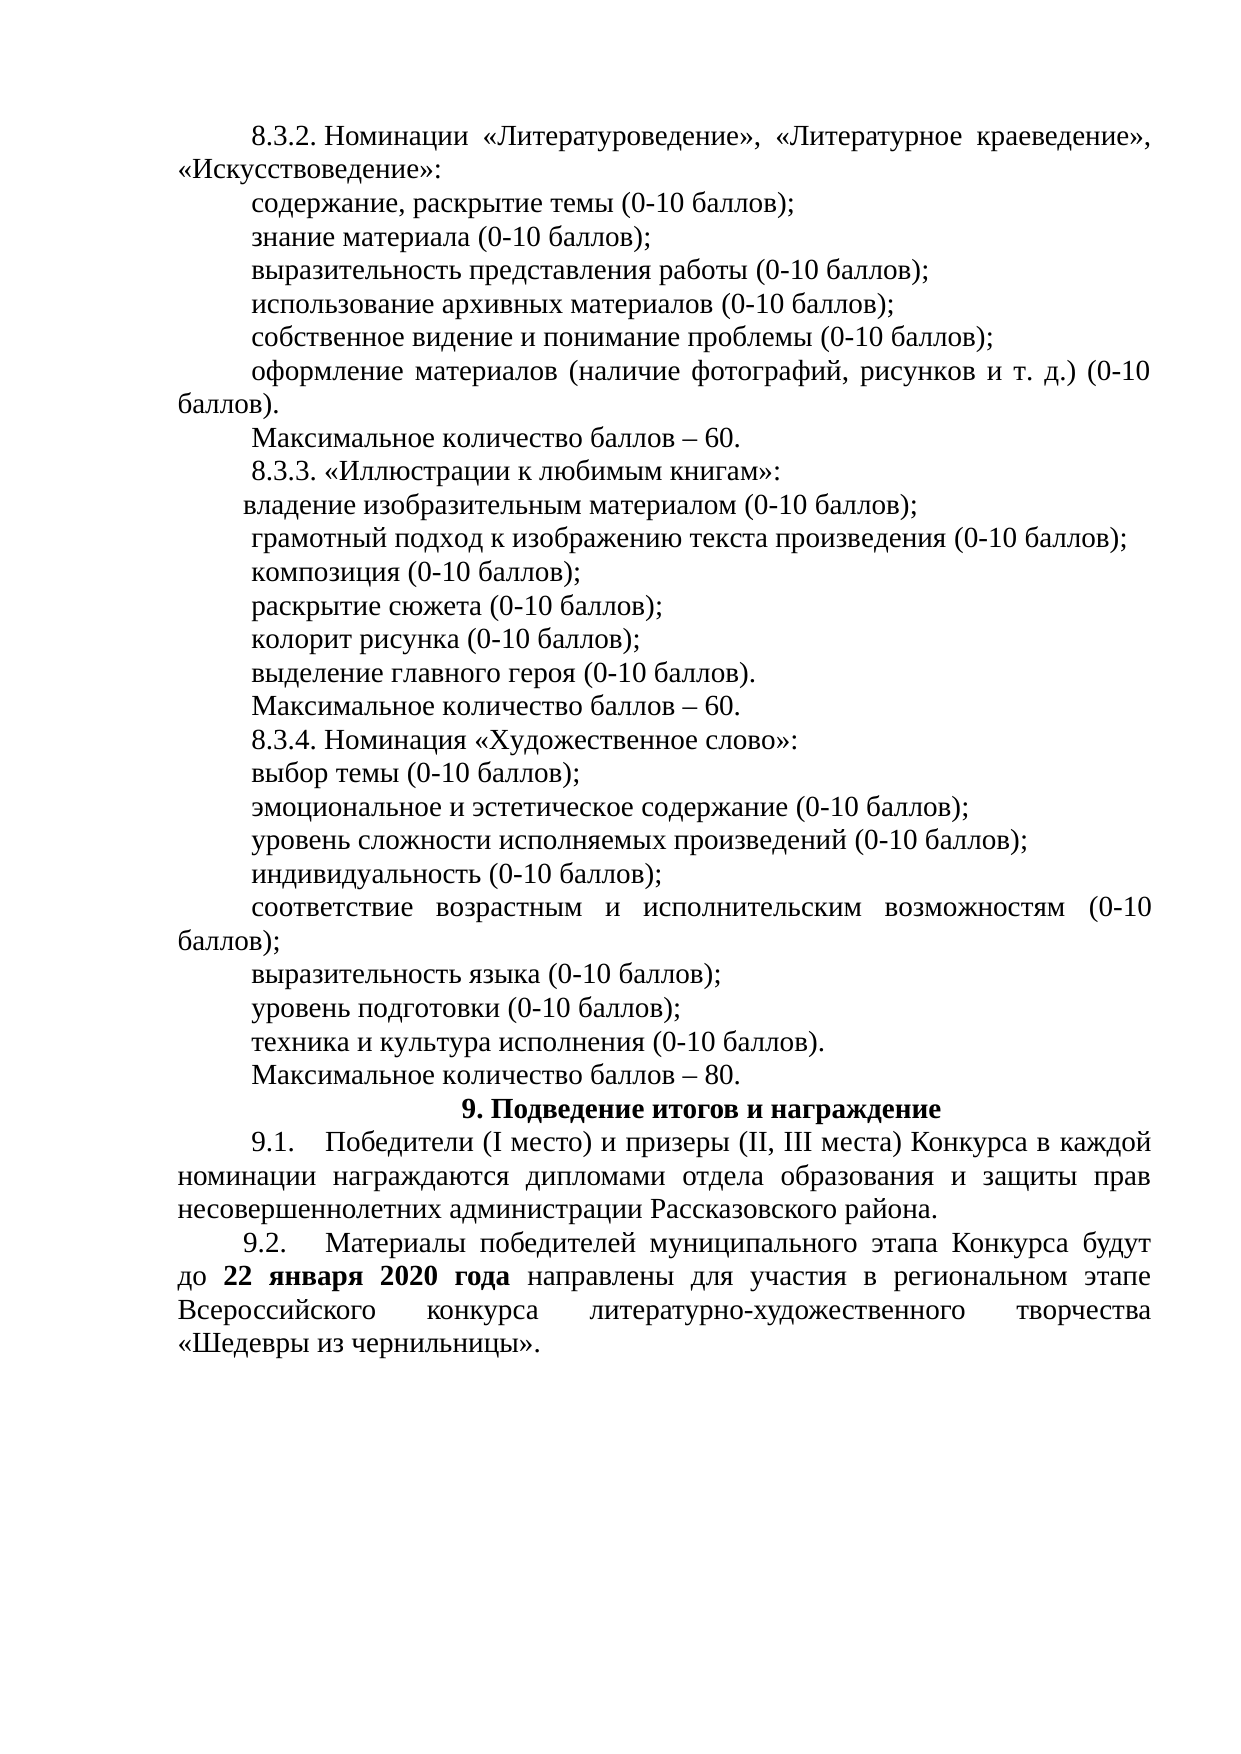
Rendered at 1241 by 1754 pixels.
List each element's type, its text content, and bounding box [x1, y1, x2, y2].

text владение изобразительным материалом (0-10 баллов); [177, 487, 1152, 521]
text выделение главного героя (0-10 баллов). [177, 655, 1152, 688]
text собственное видение и понимание проблемы (0-10 баллов); [177, 319, 1152, 353]
text уровень подготовки (0-10 баллов); [177, 990, 1152, 1024]
text знание материала (0-10 баллов); [177, 219, 1152, 252]
text Максимальное количество баллов – 80. [177, 1057, 1152, 1091]
text раскрытие сюжета (0-10 баллов); [177, 588, 1152, 621]
text соответствие возрастным и исполнительским возможностям (0-10 баллов); [177, 889, 1152, 957]
text выбор темы (0-10 баллов); [177, 755, 1152, 789]
text уровень сложности исполняемых произведений (0-10 баллов); [177, 822, 1152, 856]
text эмоциональное и эстетическое содержание (0-10 баллов); [177, 789, 1152, 822]
text выразительность языка (0-10 баллов); [177, 957, 1152, 990]
text Максимальное количество баллов – 60. [177, 420, 1152, 453]
text использование архивных материалов (0-10 баллов); [177, 286, 1152, 319]
text 9.1. Победители (I место) и призеры (II, III места) Конкурса в каждой номинации награждаются дипломами отдела образования и защиты прав несовершеннолетних администрации Рассказовского района. [177, 1124, 1152, 1225]
text композиция (0-10 баллов); [177, 554, 1152, 588]
text выразительность представления работы (0-10 баллов); [177, 252, 1152, 286]
text колорит рисунка (0-10 баллов); [177, 621, 1152, 655]
text техника и культура исполнения (0-10 баллов). [177, 1024, 1152, 1057]
text 8.3.4. Номинация «Художественное слово»: [177, 722, 1152, 755]
text содержание, раскрытие темы (0-10 баллов); [177, 185, 1152, 219]
text Максимальное количество баллов – 60. [177, 688, 1152, 722]
text 8.3.3. «Иллюстрации к любимым книгам»: [177, 453, 1152, 487]
text грамотный подход к изображению текста произведения (0-10 баллов); [177, 521, 1152, 554]
text индивидуальность (0-10 баллов); [177, 856, 1152, 889]
text 9. Подведение итогов и награждение [177, 1091, 1152, 1124]
text оформление материалов (наличие фотографий, рисунков и т. д.) (0-10 баллов). [177, 353, 1152, 420]
text 8.3.2. Номинации «Литературоведение», «Литературное краеведение», «Искусствоведение»: [177, 118, 1152, 185]
text 9.2. Материалы победителей муниципального этапа Конкурса будут до 22 января 2020 года направлены для участия в региональном этапе Всероссийского конкурса литературно-художественного творчества «Шедевры из чернильницы». [177, 1225, 1152, 1359]
